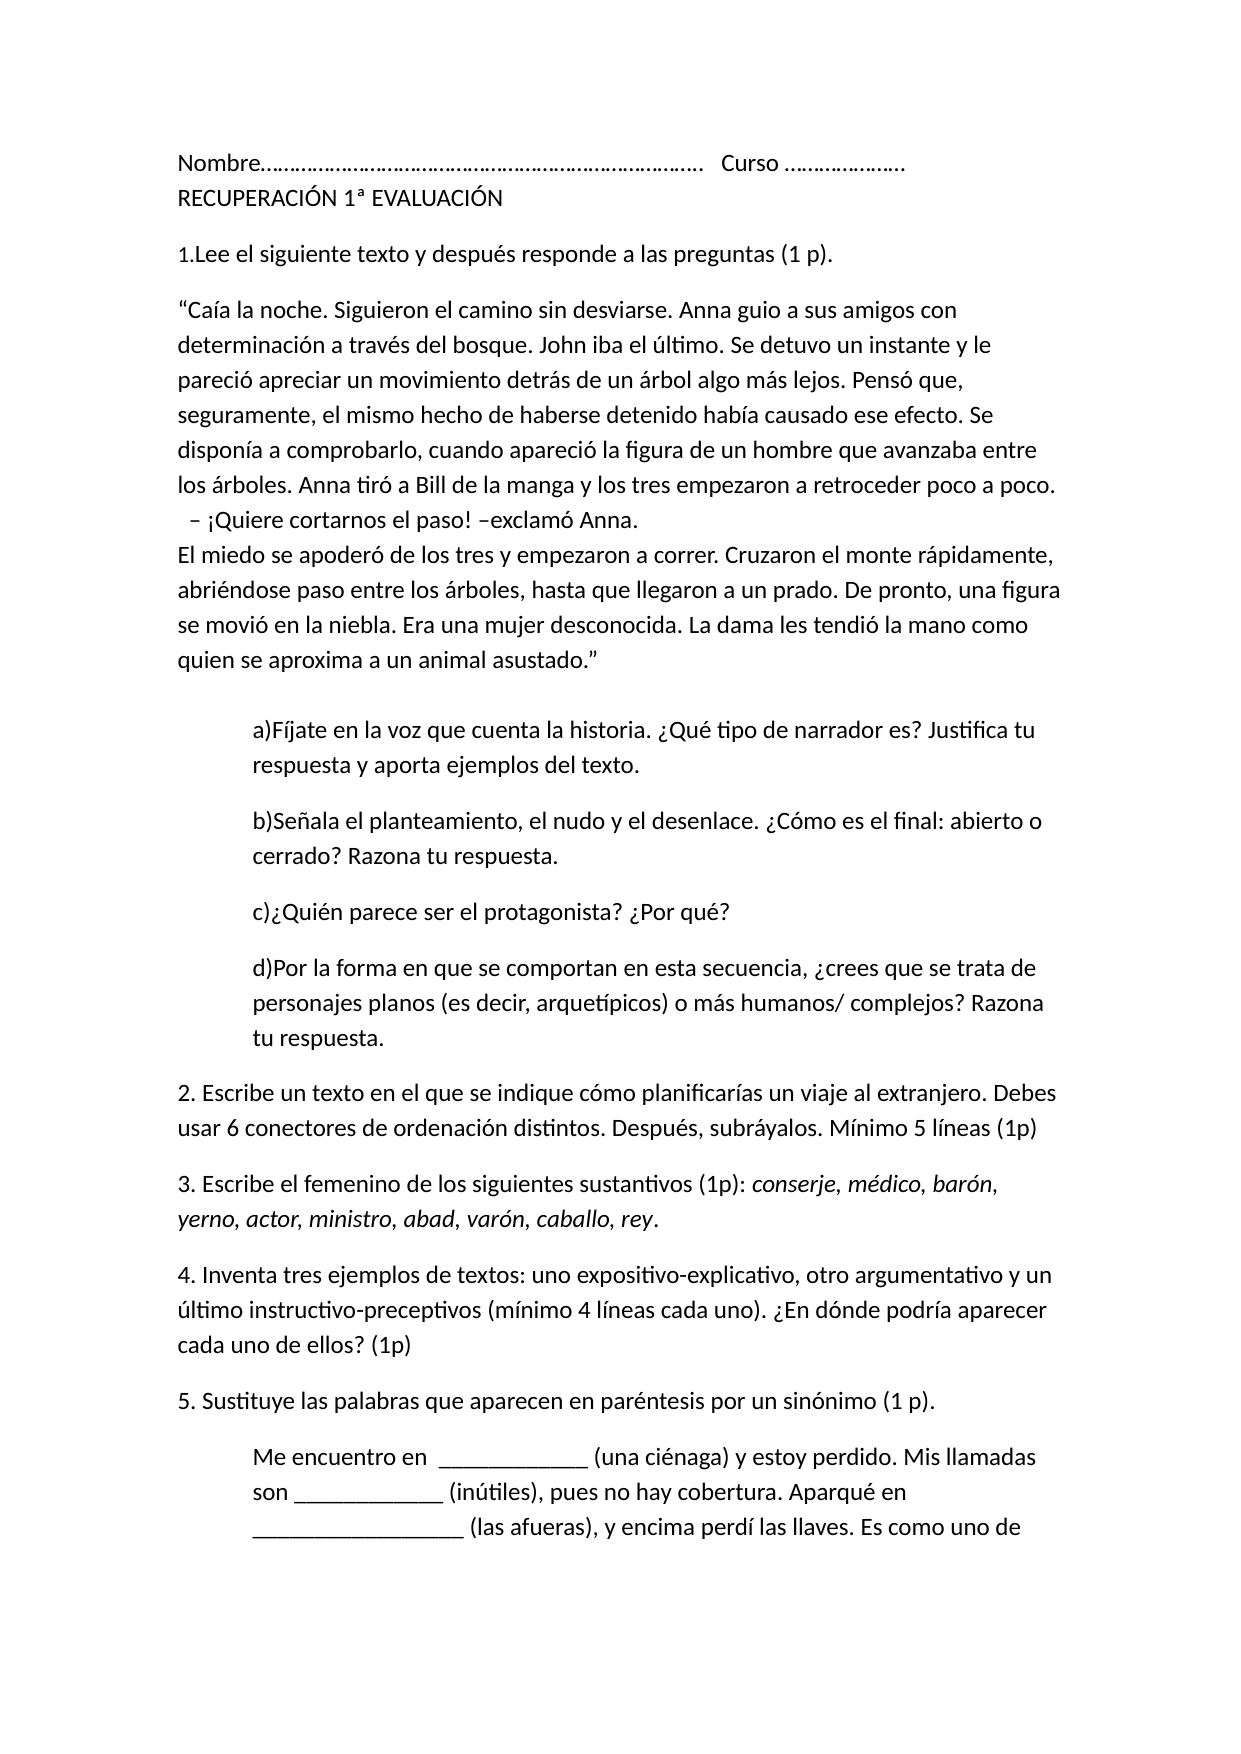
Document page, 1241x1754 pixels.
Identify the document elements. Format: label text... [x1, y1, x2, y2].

list 4. Inventa tres ejemplos de textos: uno expositivo-explicativo, otro argumentativo y un último instructivo-preceptivos (mínimo 4 líneas cada uno). ¿En dónde podría aparecer cada uno de ellos? (1p) [177, 1259, 1063, 1360]
list Fíjate en la voz que cuenta la historia. ¿Qué tipo de narrador es? Justifica tu respuesta y aporta ejemplos del texto. [252, 714, 1063, 780]
list 2. Escribe un texto en el que se indique cómo planificarías un viaje al extranjero. Debes usar 6 conectores de ordenación distintos. Después, subráyalos. Mínimo 5 líneas (1p) [177, 1078, 1063, 1143]
text Nombre………………………………………………………………….. Curso ………………… RECUPERACIÓN 1ª EVALUACIÓN [177, 148, 1063, 213]
list 3. Escribe el femenino de los siguientes sustantivos (1p): conserje, médico, barón, yerno, actor, ministro, abad, varón, caballo, rey. [177, 1168, 1063, 1234]
text El miedo se apoderó de los tres y empezaron a correr. Cruzaron el monte rápidamente, abriéndose paso entre los árboles, hasta que llegaron a un prado. De pronto, una figura se movió en la niebla. Era una mujer desconocida. La dama les tendió la mano como quien se aproxima a un animal asustado.” [177, 539, 1063, 675]
list 5. Sustituye las palabras que aparecen en paréntesis por un sinónimo (1 p). [177, 1385, 1063, 1416]
list Lee el siguiente texto y después responde a las preguntas (1 p). [177, 238, 1063, 269]
text “Caía la noche. Siguieron el camino sin desviarse. Anna guio a sus amigos con determinación a través del bosque. John iba el último. Se detuvo un instante y le pareció apreciar un movimiento detrás de un árbol algo más lejos. Pensó que, seguramente, el mismo hecho de haberse detenido había causado ese efecto. Se disponía a comprobarlo, cuando apareció la figura de un hombre que avanzaba entre los árboles. Anna tiró a Bill de la manga y los tres empezaron a retroceder poco a poco. [177, 294, 1063, 500]
list Señala el planteamiento, el nudo y el desenlace. ¿Cómo es el final: abierto o cerrado? Razona tu respuesta. [252, 805, 1063, 871]
list Por la forma en que se comportan en esta secuencia, ¿crees que se trata de personajes planos (es decir, arquetípicos) o más humanos/ complejos? Razona tu respuesta. [252, 952, 1063, 1052]
text – ¡Quiere cortarnos el paso! –exclamó Anna. [177, 504, 1063, 535]
list Me encuentro en ____________ (una ciénaga) y estoy perdido. Mis llamadas son ____________ (inútiles), pues no hay cobertura. Aparqué en _________________ (las afueras), y encima perdí las llaves. Es como uno de [252, 1441, 1063, 1541]
list ¿Quién parece ser el protagonista? ¿Por qué? [252, 896, 1063, 926]
